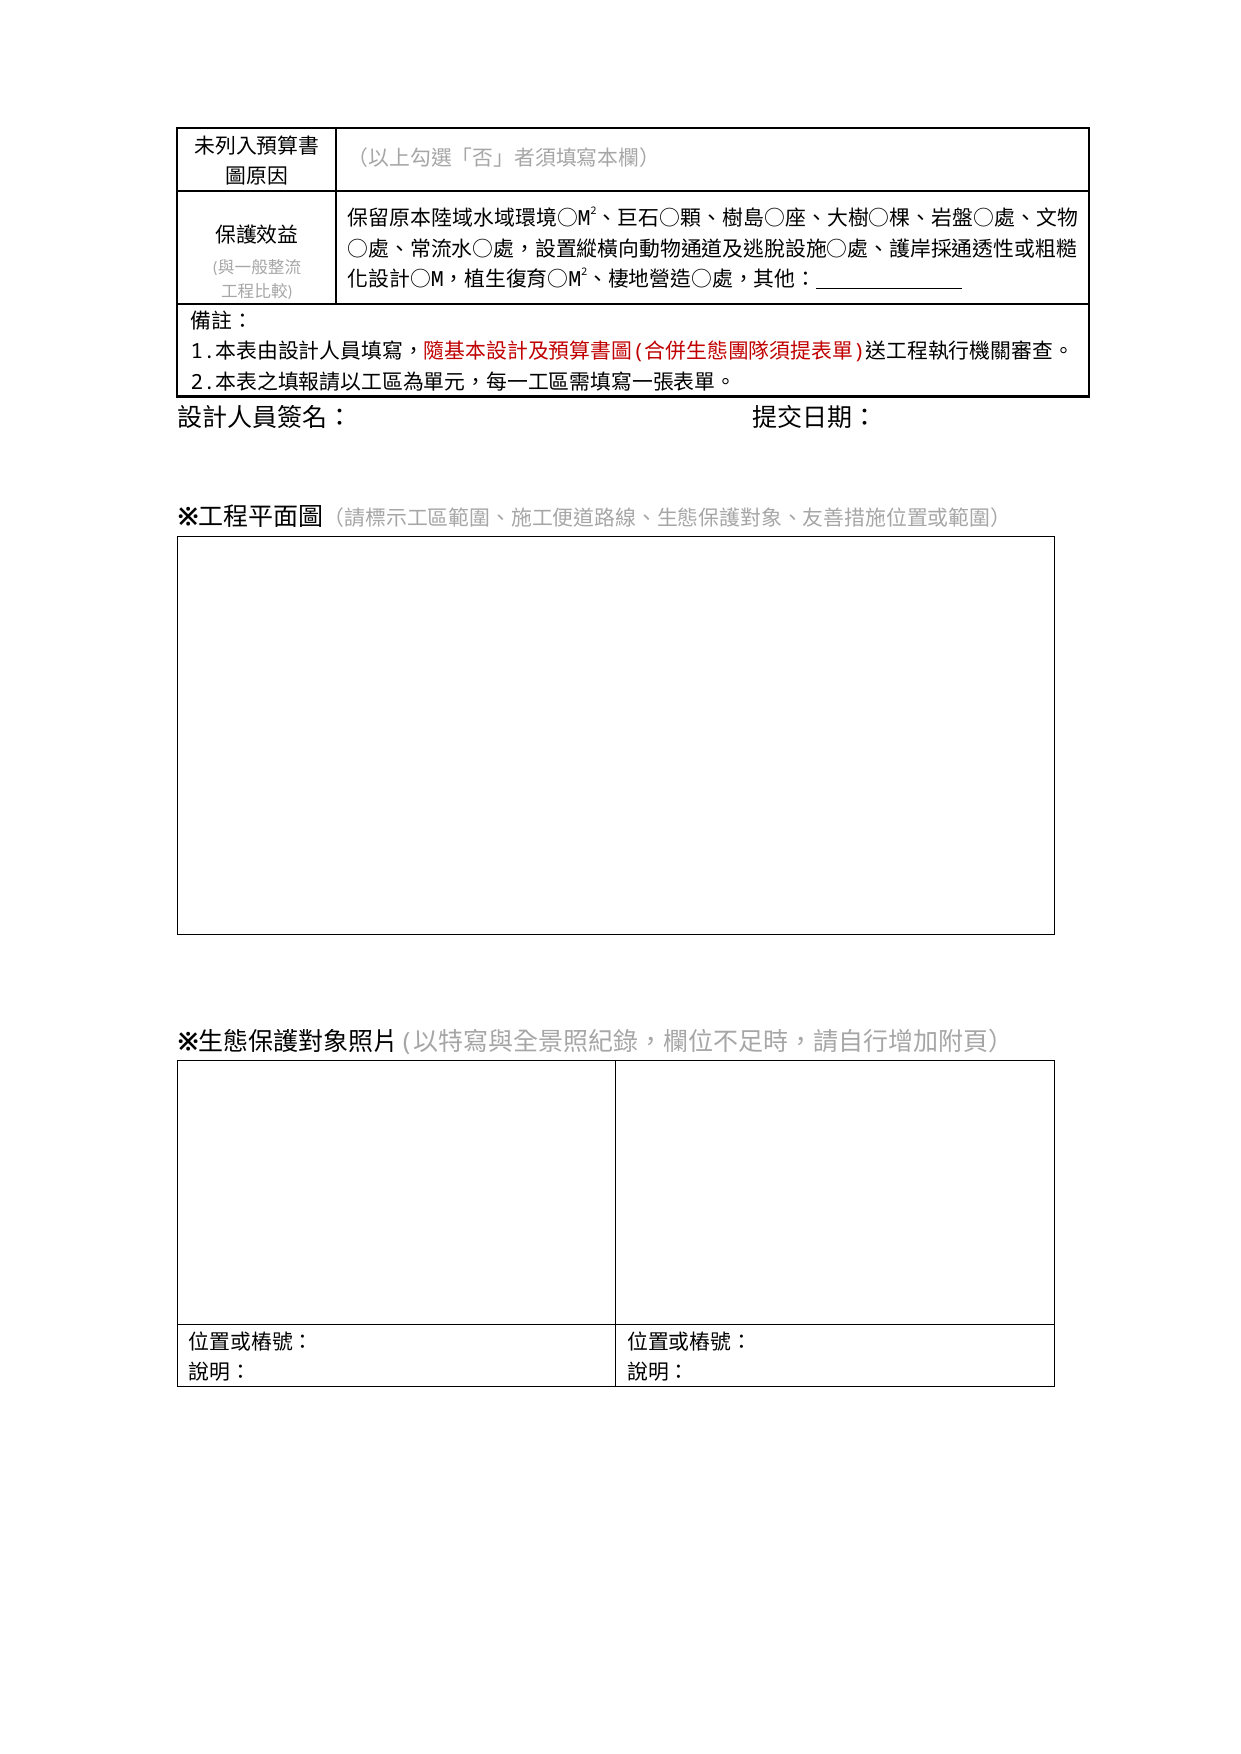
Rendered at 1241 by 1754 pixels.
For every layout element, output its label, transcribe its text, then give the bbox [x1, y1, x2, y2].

table_cell 位置或樁號： 說明： [178, 1325, 615, 1386]
text 設計人員簽名： 提交日期： [177, 398, 1063, 434]
table_cell 位置或樁號： 說明： [616, 1325, 1054, 1386]
table_cell 未列入預算書圖原因 [178, 129, 335, 189]
table_cell 保護效益 (與一般整流 工程比較) [178, 192, 335, 302]
text ※工程平面圖（請標示工區範圍、施工便道路線、生態保護對象、友善措施位置或範圍） [177, 473, 1063, 536]
table_cell （以上勾選「否」者須填寫本欄） [337, 129, 1088, 189]
table_cell 備註： 1.本表由設計人員填寫，隨基本設計及預算書圖(合併生態團隊須提表單)送工程執行機關審查。 2.本表之填報請以工區為單元，每一工區需填寫一張表單。 [178, 305, 1088, 395]
table_header [178, 537, 1054, 934]
table_cell 保留原本陸域水域環境○M2、巨石○顆、樹島○座、大樹○棵、岩盤○處、文物○處、常流水○處，設置縱橫向動物通道及逃脫設施○處、護岸採通透性或粗糙化設計○M，植生復育○M2、棲地營造○處，其他： [337, 192, 1088, 302]
table_header [616, 1061, 1054, 1324]
table_header [178, 1061, 615, 1324]
text ※生態保護對象照片(以特寫與全景照紀錄，欄位不足時，請自行增加附頁） [177, 998, 1063, 1060]
